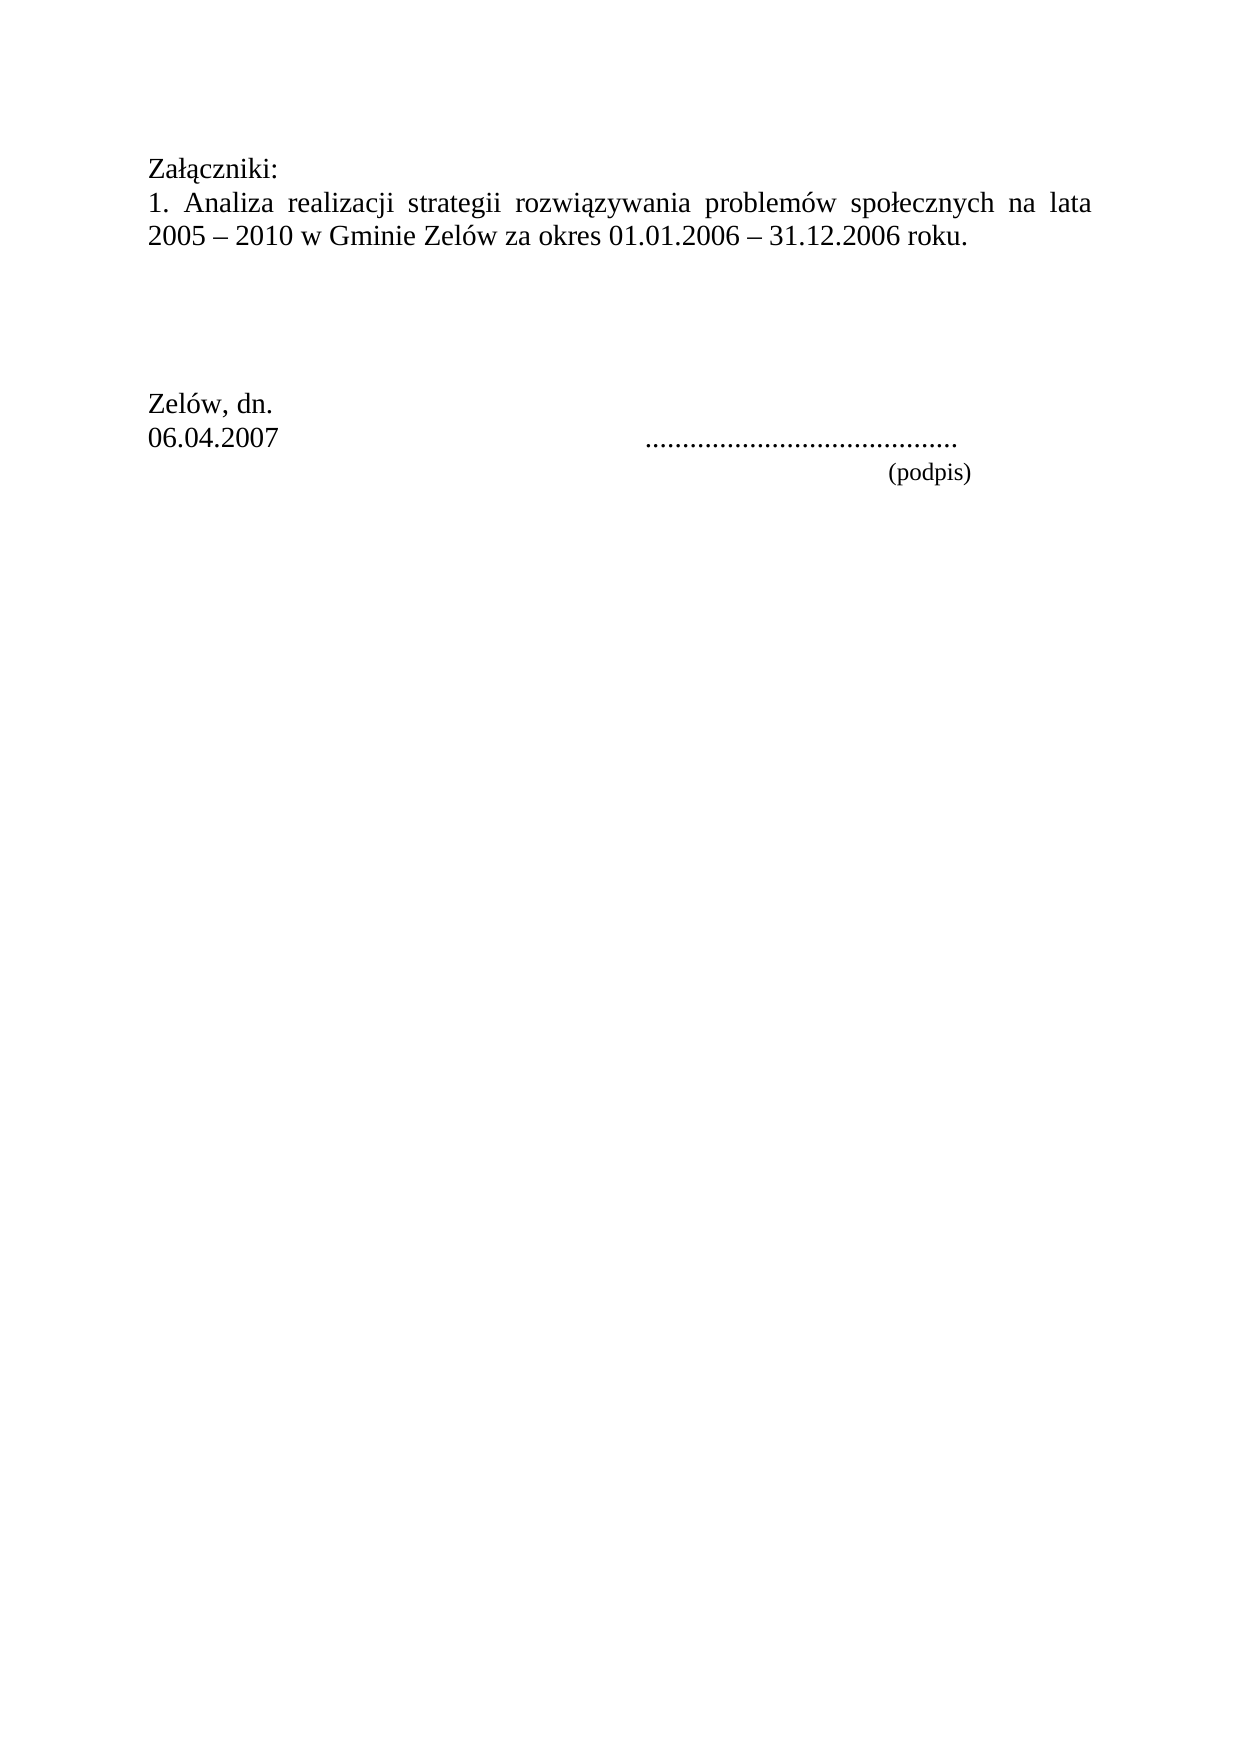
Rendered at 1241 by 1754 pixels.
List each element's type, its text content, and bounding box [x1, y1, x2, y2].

text Zelów, dn. 06.04.2007 .......................................... [148, 386, 1092, 453]
text Załączniki: [148, 152, 1092, 185]
text 1. Analiza realizacji strategii rozwiązywania problemów społecznych na lata 2005 – 2010 w Gminie Zelów za okres 01.01.2006 – 31.12.2006 roku. [148, 185, 1092, 252]
text (podpis) [148, 453, 1092, 487]
